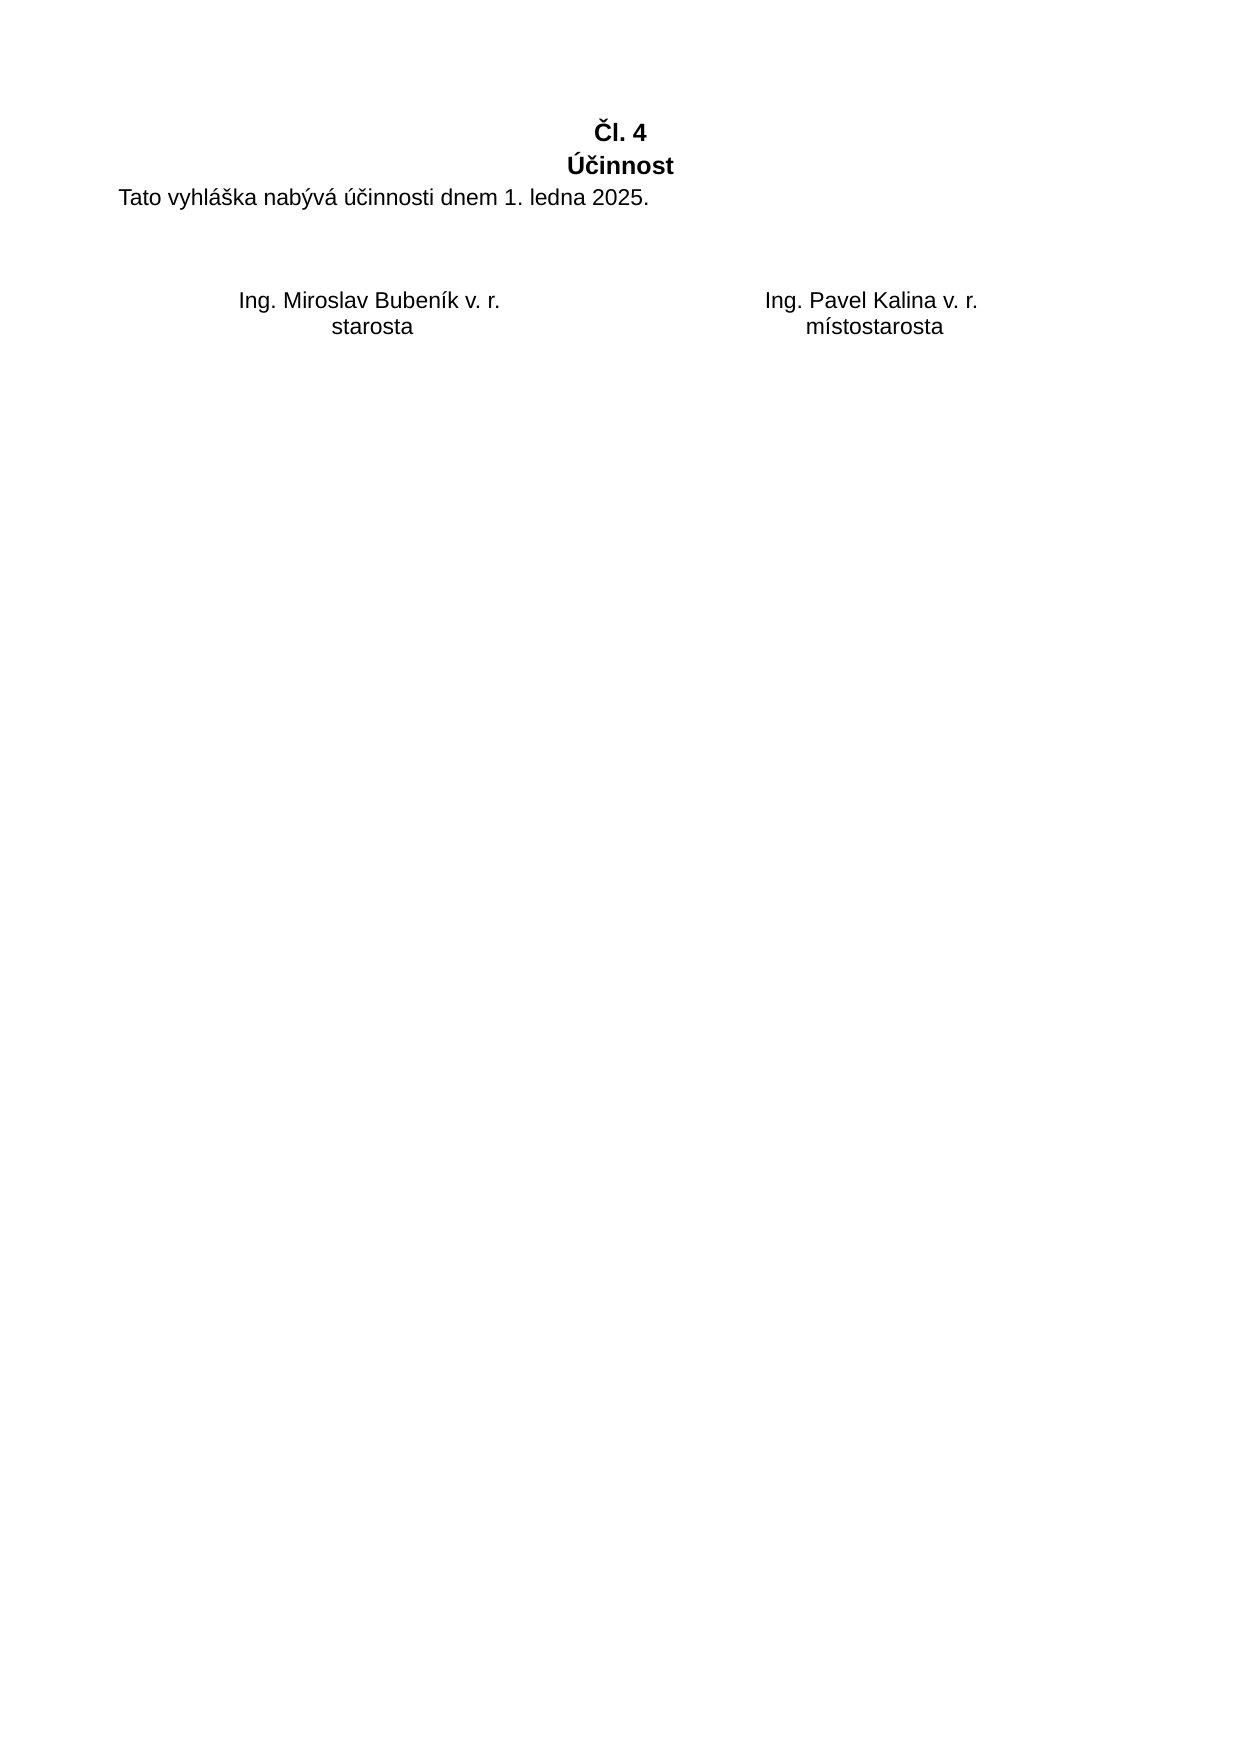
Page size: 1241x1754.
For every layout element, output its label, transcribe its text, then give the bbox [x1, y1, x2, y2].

table_cell [620, 345, 1122, 463]
table_cell [118, 345, 620, 463]
subtitle Čl. 4 Účinnost [118, 118, 1122, 180]
text Tato vyhláška nabývá účinnosti dnem 1. ledna 2025. [118, 184, 1122, 211]
table_header Ing. Pavel Kalina v. r. místostarosta [620, 227, 1122, 345]
table_header Ing. Miroslav Bubeník v. r. starosta [118, 227, 620, 345]
